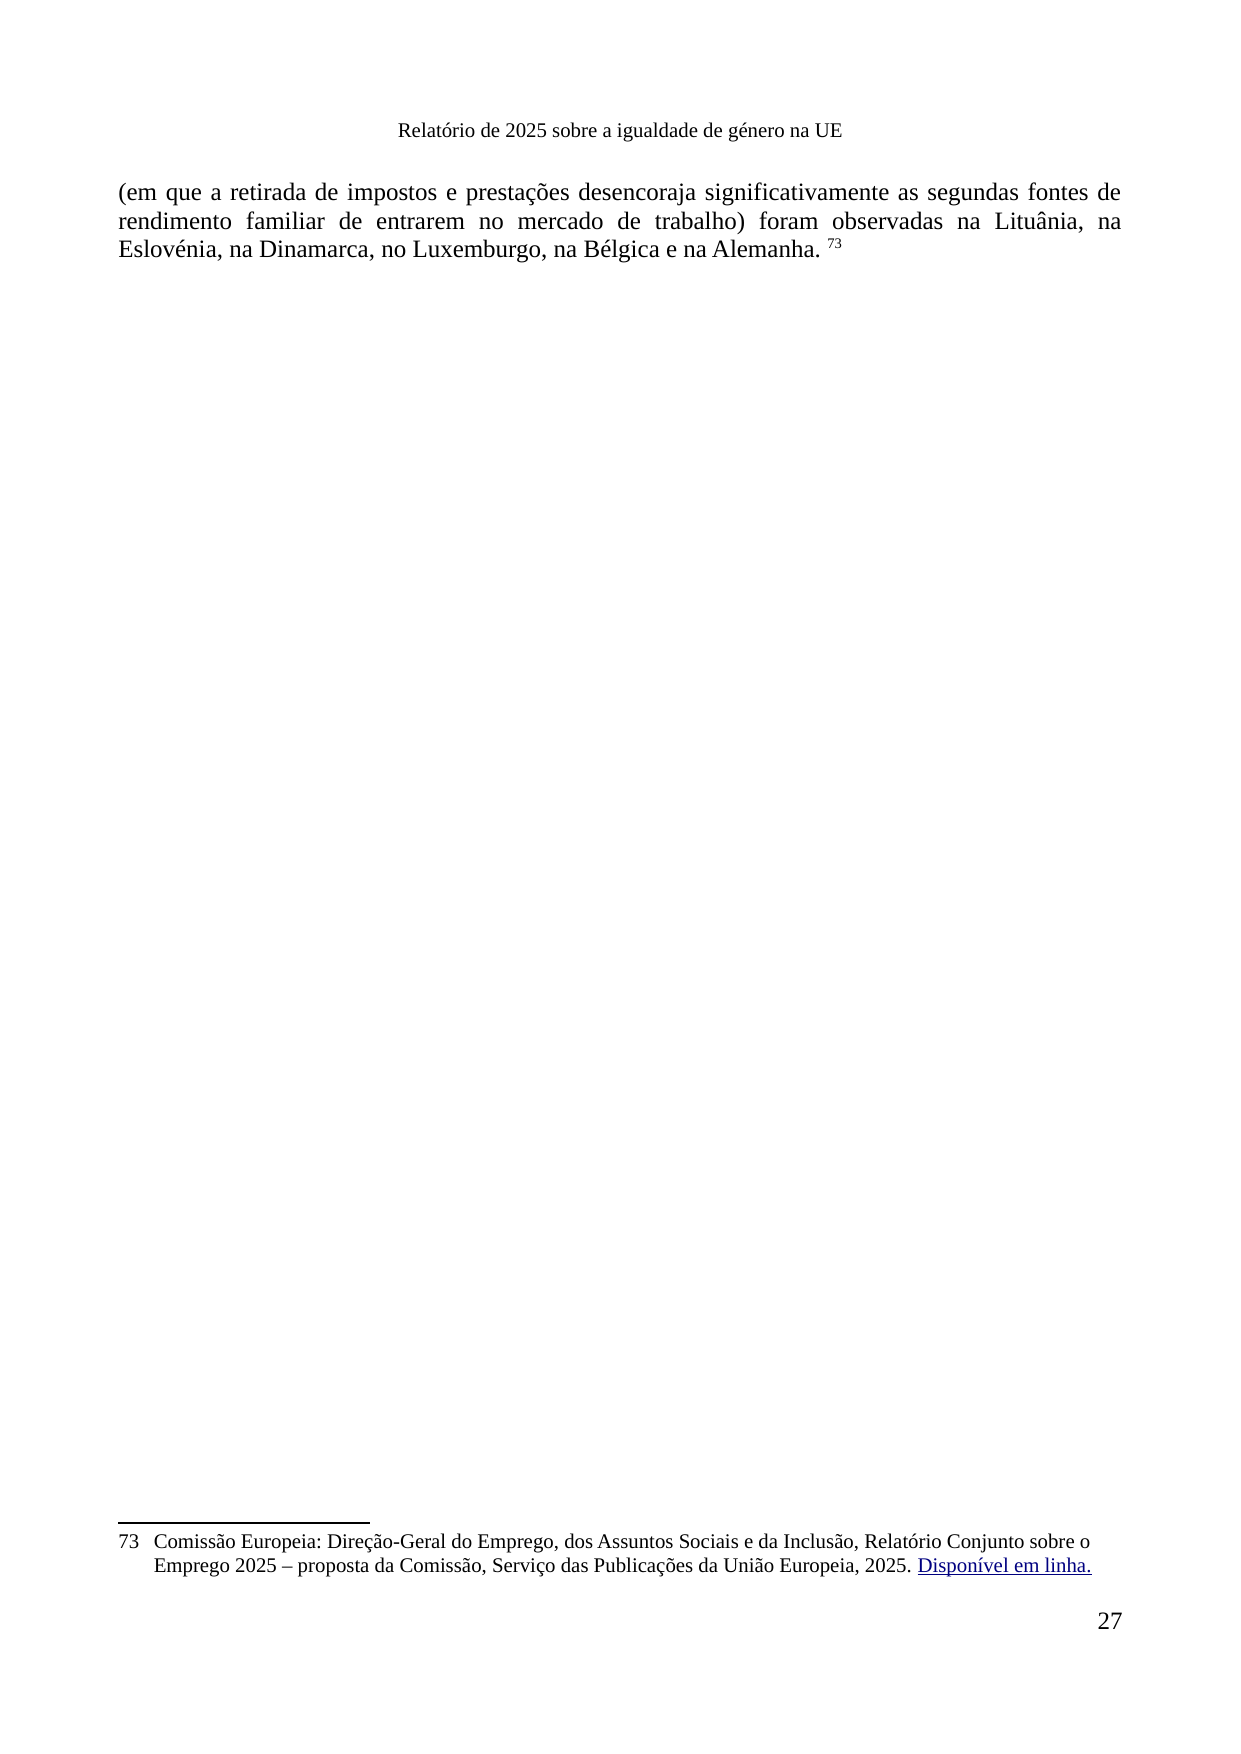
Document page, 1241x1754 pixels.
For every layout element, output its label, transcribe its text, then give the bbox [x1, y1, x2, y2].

text Comissão Europeia: Direção-Geral do Emprego, dos Assuntos Sociais e da Inclusão, Relatório Conjunto sobre o Emprego 2025 – proposta da Comissão, Serviço das Publicações da União Europeia, 2025. Disponível em linha. [118, 1529, 1122, 1577]
text (em que a retirada de impostos e prestações desencoraja significativamente as segundas fontes de rendimento familiar de entrarem no mercado de trabalho) foram observadas na Lituânia, na Eslovénia, na Dinamarca, no Luxemburgo, na Bélgica e na Alemanha. [118, 177, 1122, 263]
